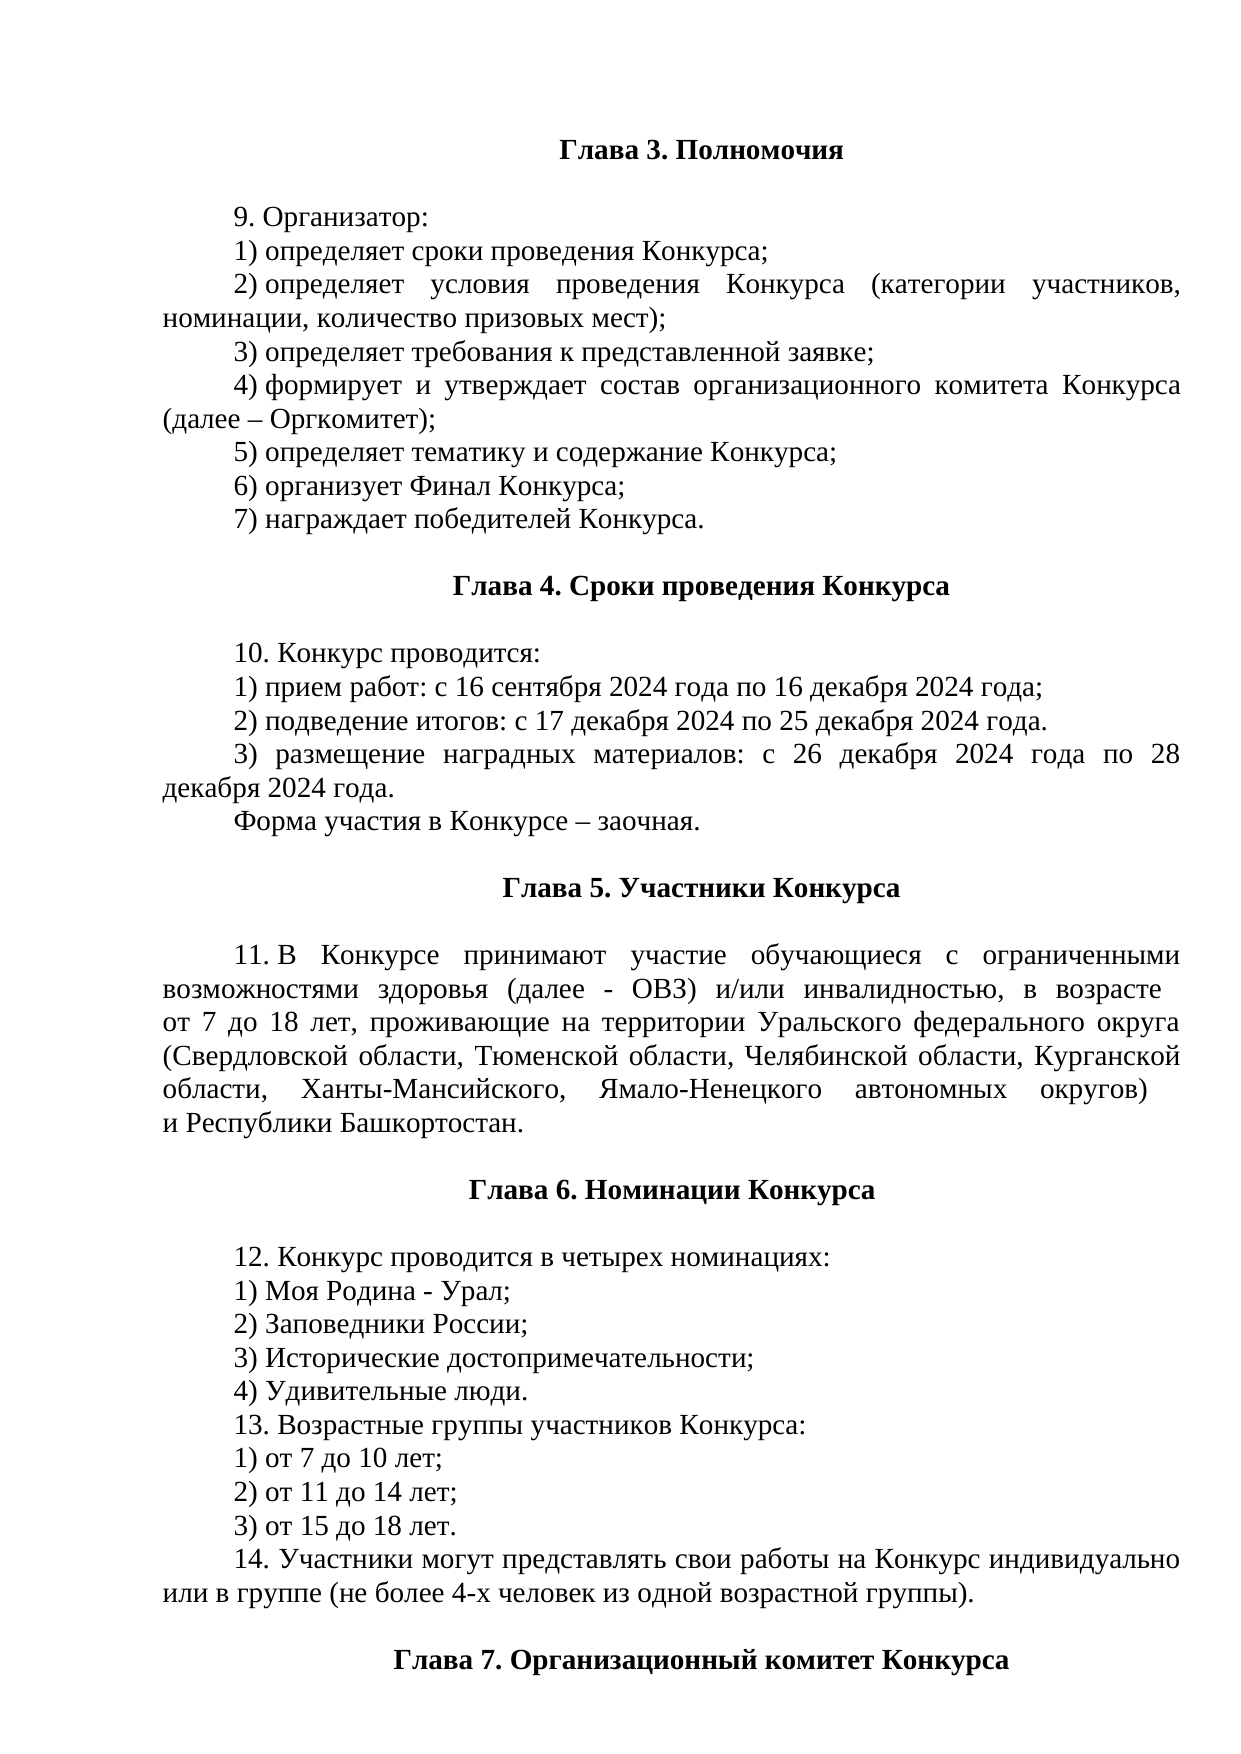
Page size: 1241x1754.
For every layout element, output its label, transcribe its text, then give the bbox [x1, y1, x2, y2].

text 9. Организатор: [162, 199, 1181, 233]
text 1) Моя Родина - Урал; [162, 1273, 1181, 1306]
text 3) определяет требования к представленной заявке; [162, 334, 1181, 367]
text 12. Конкурс проводится в четырех номинациях: [162, 1239, 1181, 1273]
text 1) прием работ: с 16 сентября 2024 года по 16 декабря 2024 года; [162, 669, 1181, 703]
text 7) награждает победителей Конкурса. [162, 501, 1181, 535]
text 2) от 11 до 14 лет; [162, 1474, 1181, 1508]
text 10. Конкурс проводится: [162, 636, 1181, 669]
text Глава 4. Сроки проведения Конкурса [222, 568, 1181, 602]
text 2) подведение итогов: с 17 декабря 2024 по 25 декабря 2024 года. [162, 703, 1181, 736]
text Глава 3. Полномочия [222, 132, 1181, 166]
text 2) Заповедники России; [162, 1306, 1181, 1340]
text Форма участия в Конкурсе – заочная. [162, 803, 1181, 837]
text 4) формирует и утверждает состав организационного комитета Конкурса (далее – Оргкомитет); [162, 367, 1181, 434]
text 14. Участники могут представлять свои работы на Конкурс индивидуально или в группе (не более 4-х человек из одной возрастной группы). [162, 1541, 1181, 1608]
text 6) организует Финал Конкурса; [162, 468, 1181, 501]
text 5) определяет тематику и содержание Конкурса; [162, 434, 1181, 468]
text 4) Удивительные люди. [162, 1373, 1181, 1407]
text 3) Исторические достопримечательности; [162, 1340, 1181, 1373]
text 13. Возрастные группы участников Конкурса: [162, 1407, 1181, 1441]
text 2) определяет условия проведения Конкурса (категории участников, номинации, количество призовых мест); [162, 267, 1181, 334]
text Глава 6. Номинации Конкурса [162, 1172, 1181, 1206]
text 3) размещение наградных материалов: с 26 декабря 2024 года по 28 декабря 2024 года. [162, 736, 1181, 803]
text Глава 7. Организационный комитет Конкурса [222, 1642, 1181, 1675]
text 1) определяет сроки проведения Конкурса; [162, 233, 1181, 267]
text Глава 5. Участники Конкурса [222, 870, 1181, 904]
text 3) от 15 до 18 лет. [162, 1508, 1181, 1541]
text 1) от 7 до 10 лет; [162, 1441, 1181, 1474]
text 11. В Конкурсе принимают участие обучающиеся с ограниченными возможностями здоровья (далее - ОВЗ) и/или инвалидностью, в возрасте от 7 до 18 лет, проживающие на территории Уральского федерального округа (Свердловской области, Тюменской области, Челябинской области, Курганской области, Ханты-Мансийского, Ямало-Ненецкого автономных округов) и Республики Башкортостан. [162, 937, 1181, 1139]
